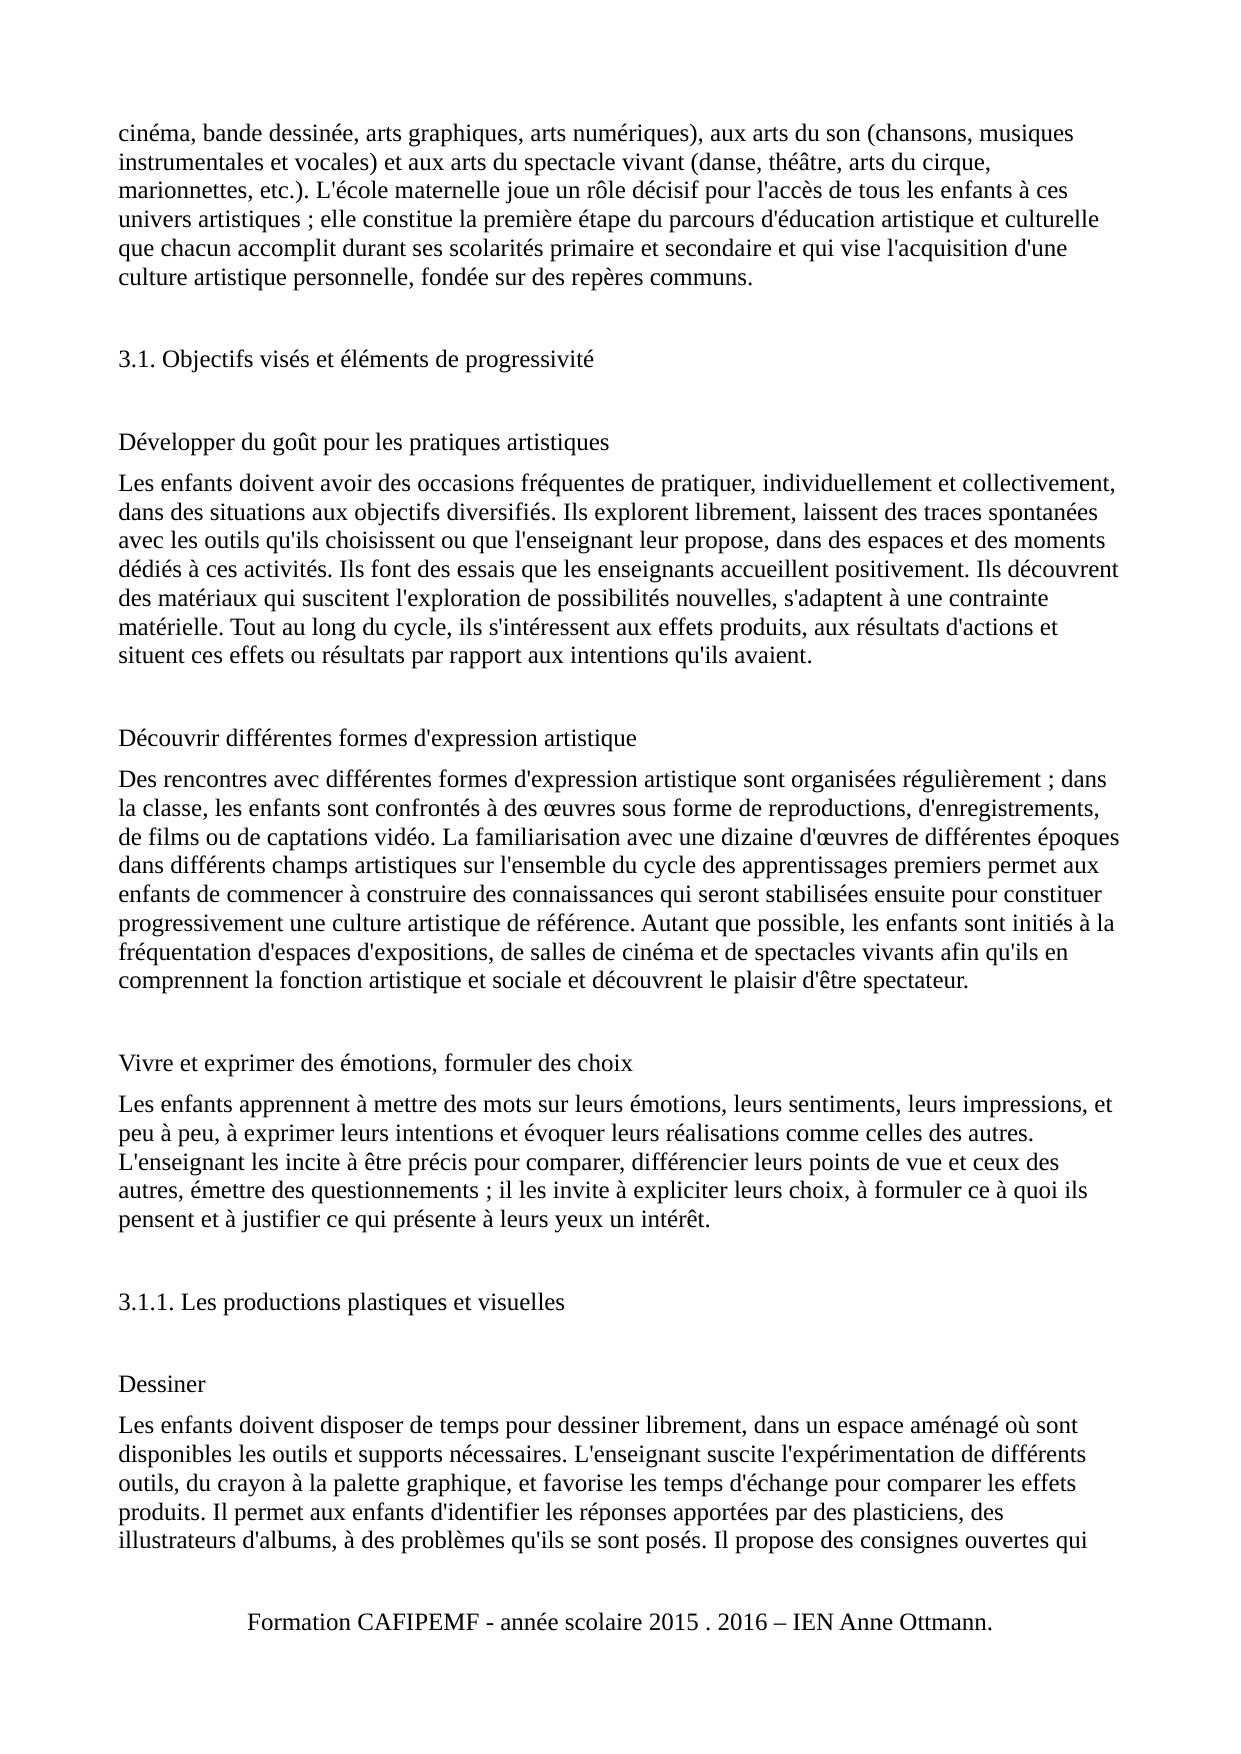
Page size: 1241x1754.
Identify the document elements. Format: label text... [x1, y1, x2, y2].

text 3.1.1. Les productions plastiques et visuelles [118, 1287, 1122, 1316]
text Dessiner [118, 1369, 1122, 1398]
text Vivre et exprimer des émotions, formuler des choix [118, 1048, 1122, 1077]
text Des rencontres avec différentes formes d'expression artistique sont organisées régulièrement ; dans la classe, les enfants sont confrontés à des œuvres sous forme de reproductions, d'enregistrements, de films ou de captations vidéo. La familiarisation avec une dizaine d'œuvres de différentes époques dans différents champs artistiques sur l'ensemble du cycle des apprentissages premiers permet aux enfants de commencer à construire des connaissances qui seront stabilisées ensuite pour constituer progressivement une culture artistique de référence. Autant que possible, les enfants sont initiés à la fréquentation d'espaces d'expositions, de salles de cinéma et de spectacles vivants afin qu'ils en comprennent la fonction artistique et sociale et découvrent le plaisir d'être spectateur. [118, 764, 1122, 994]
text 3.1. Objectifs visés et éléments de progressivité [118, 344, 1122, 373]
text Découvrir différentes formes d'expression artistique [118, 723, 1122, 752]
text Les enfants doivent disposer de temps pour dessiner librement, dans un espace aménagé où sont disponibles les outils et supports nécessaires. L'enseignant suscite l'expérimentation de différents outils, du crayon à la palette graphique, et favorise les temps d'échange pour comparer les effets produits. Il permet aux enfants d'identifier les réponses apportées par des plasticiens, des illustrateurs d'albums, à des problèmes qu'ils se sont posés. Il propose des consignes ouvertes qui [118, 1411, 1122, 1554]
text Les enfants doivent avoir des occasions fréquentes de pratiquer, individuellement et collectivement, dans des situations aux objectifs diversifiés. Ils explorent librement, laissent des traces spontanées avec les outils qu'ils choisissent ou que l'enseignant leur propose, dans des espaces et des moments dédiés à ces activités. Ils font des essais que les enseignants accueillent positivement. Ils découvrent des matériaux qui suscitent l'exploration de possibilités nouvelles, s'adaptent à une contrainte matérielle. Tout au long du cycle, ils s'intéressent aux effets produits, aux résultats d'actions et situent ces effets ou résultats par rapport aux intentions qu'ils avaient. [118, 468, 1122, 669]
text Développer du goût pour les pratiques artistiques [118, 427, 1122, 456]
text cinéma, bande dessinée, arts graphiques, arts numériques), aux arts du son (chansons, musiques instrumentales et vocales) et aux arts du spectacle vivant (danse, théâtre, arts du cirque, marionnettes, etc.). L'école maternelle joue un rôle décisif pour l'accès de tous les enfants à ces univers artistiques ; elle constitue la première étape du parcours d'éducation artistique et culturelle que chacun accomplit durant ses scolarités primaire et secondaire et qui vise l'acquisition d'une culture artistique personnelle, fondée sur des repères communs. [118, 118, 1122, 291]
text Les enfants apprennent à mettre des mots sur leurs émotions, leurs sentiments, leurs impressions, et peu à peu, à exprimer leurs intentions et évoquer leurs réalisations comme celles des autres. L'enseignant les incite à être précis pour comparer, différencier leurs points de vue et ceux des autres, émettre des questionnements ; il les invite à expliciter leurs choix, à formuler ce à quoi ils pensent et à justifier ce qui présente à leurs yeux un intérêt. [118, 1089, 1122, 1233]
